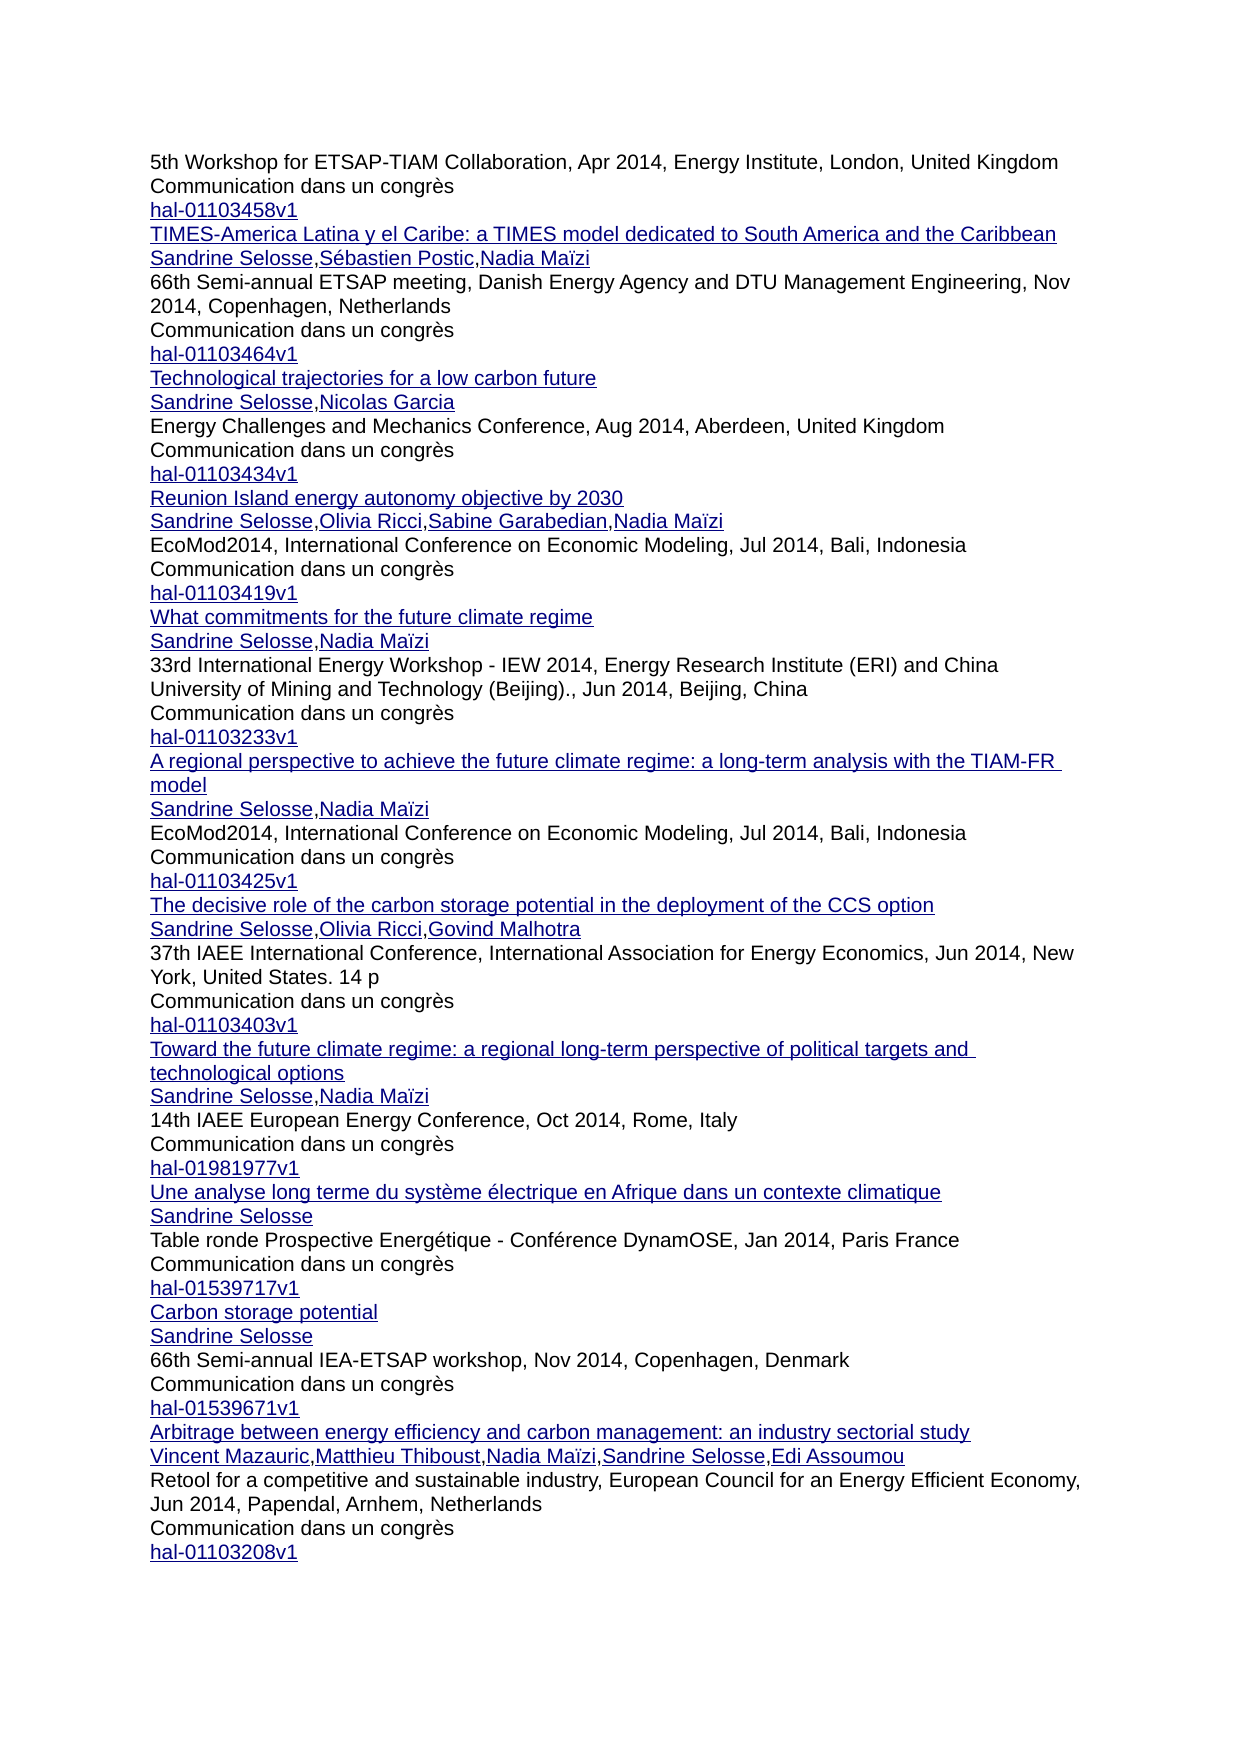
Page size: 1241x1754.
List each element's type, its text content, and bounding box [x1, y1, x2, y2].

table_cell Carbon storage potential Sandrine Selosse 66th Semi-annual IEA-ETSAP workshop, Nov 2014, Copenhagen, Denmark Communication dans un congrès hal-01539671v1 [150, 1300, 1090, 1420]
table_cell The decisive role of the carbon storage potential in the deployment of the CCS option Sandrine Selosse,Olivia Ricci,Govind Malhotra 37th IAEE International Conference, International Association for Energy Economics, Jun 2014, New York, United States. 14 p Communication dans un congrès hal-01103403v1 [150, 893, 1090, 1036]
table_cell What commitments for the future climate regime Sandrine Selosse,Nadia Maïzi 33rd International Energy Workshop - IEW 2014, Energy Research Institute (ERI) and China University of Mining and Technology (Beijing)., Jun 2014, Beijing, China Communication dans un congrès hal-01103233v1 [150, 605, 1090, 749]
table_cell Reunion Island energy autonomy objective by 2030 Sandrine Selosse,Olivia Ricci,Sabine Garabedian,Nadia Maïzi EcoMod2014, International Conference on Economic Modeling, Jul 2014, Bali, Indonesia Communication dans un congrès hal-01103419v1 [150, 485, 1090, 605]
table_cell 5th Workshop for ETSAP-TIAM Collaboration, Apr 2014, Energy Institute, London, United Kingdom Communication dans un congrès hal-01103458v1 [150, 150, 1090, 222]
table_cell Arbitrage between energy efficiency and carbon management: an industry sectorial study Vincent Mazauric,Matthieu Thiboust,Nadia Maïzi,Sandrine Selosse,Edi Assoumou Retool for a competitive and sustainable industry, European Council for an Energy Efficient Economy, Jun 2014, Papendal, Arnhem, Netherlands Communication dans un congrès hal-01103208v1 [150, 1420, 1090, 1563]
table_cell Une analyse long terme du système électrique en Afrique dans un contexte climatique Sandrine Selosse Table ronde Prospective Energétique - Conférence DynamOSE, Jan 2014, Paris France Communication dans un congrès hal-01539717v1 [150, 1180, 1090, 1300]
table_cell Technological trajectories for a low carbon future Sandrine Selosse,Nicolas Garcia Energy Challenges and Mechanics Conference, Aug 2014, Aberdeen, United Kingdom Communication dans un congrès hal-01103434v1 [150, 366, 1090, 485]
table_cell TIMES-America Latina y el Caribe: a TIMES model dedicated to South America and the Caribbean Sandrine Selosse,Sébastien Postic,Nadia Maïzi 66th Semi-annual ETSAP meeting, Danish Energy Agency and DTU Management Engineering, Nov 2014, Copenhagen, Netherlands Communication dans un congrès hal-01103464v1 [150, 222, 1090, 366]
table_cell Toward the future climate regime: a regional long-term perspective of political targets and technological options Sandrine Selosse,Nadia Maïzi 14th IAEE European Energy Conference, Oct 2014, Rome, Italy Communication dans un congrès hal-01981977v1 [150, 1036, 1090, 1180]
table_cell A regional perspective to achieve the future climate regime: a long‐term analysis with the TIAM‐FR model Sandrine Selosse,Nadia Maïzi EcoMod2014, International Conference on Economic Modeling, Jul 2014, Bali, Indonesia Communication dans un congrès hal-01103425v1 [150, 749, 1090, 893]
